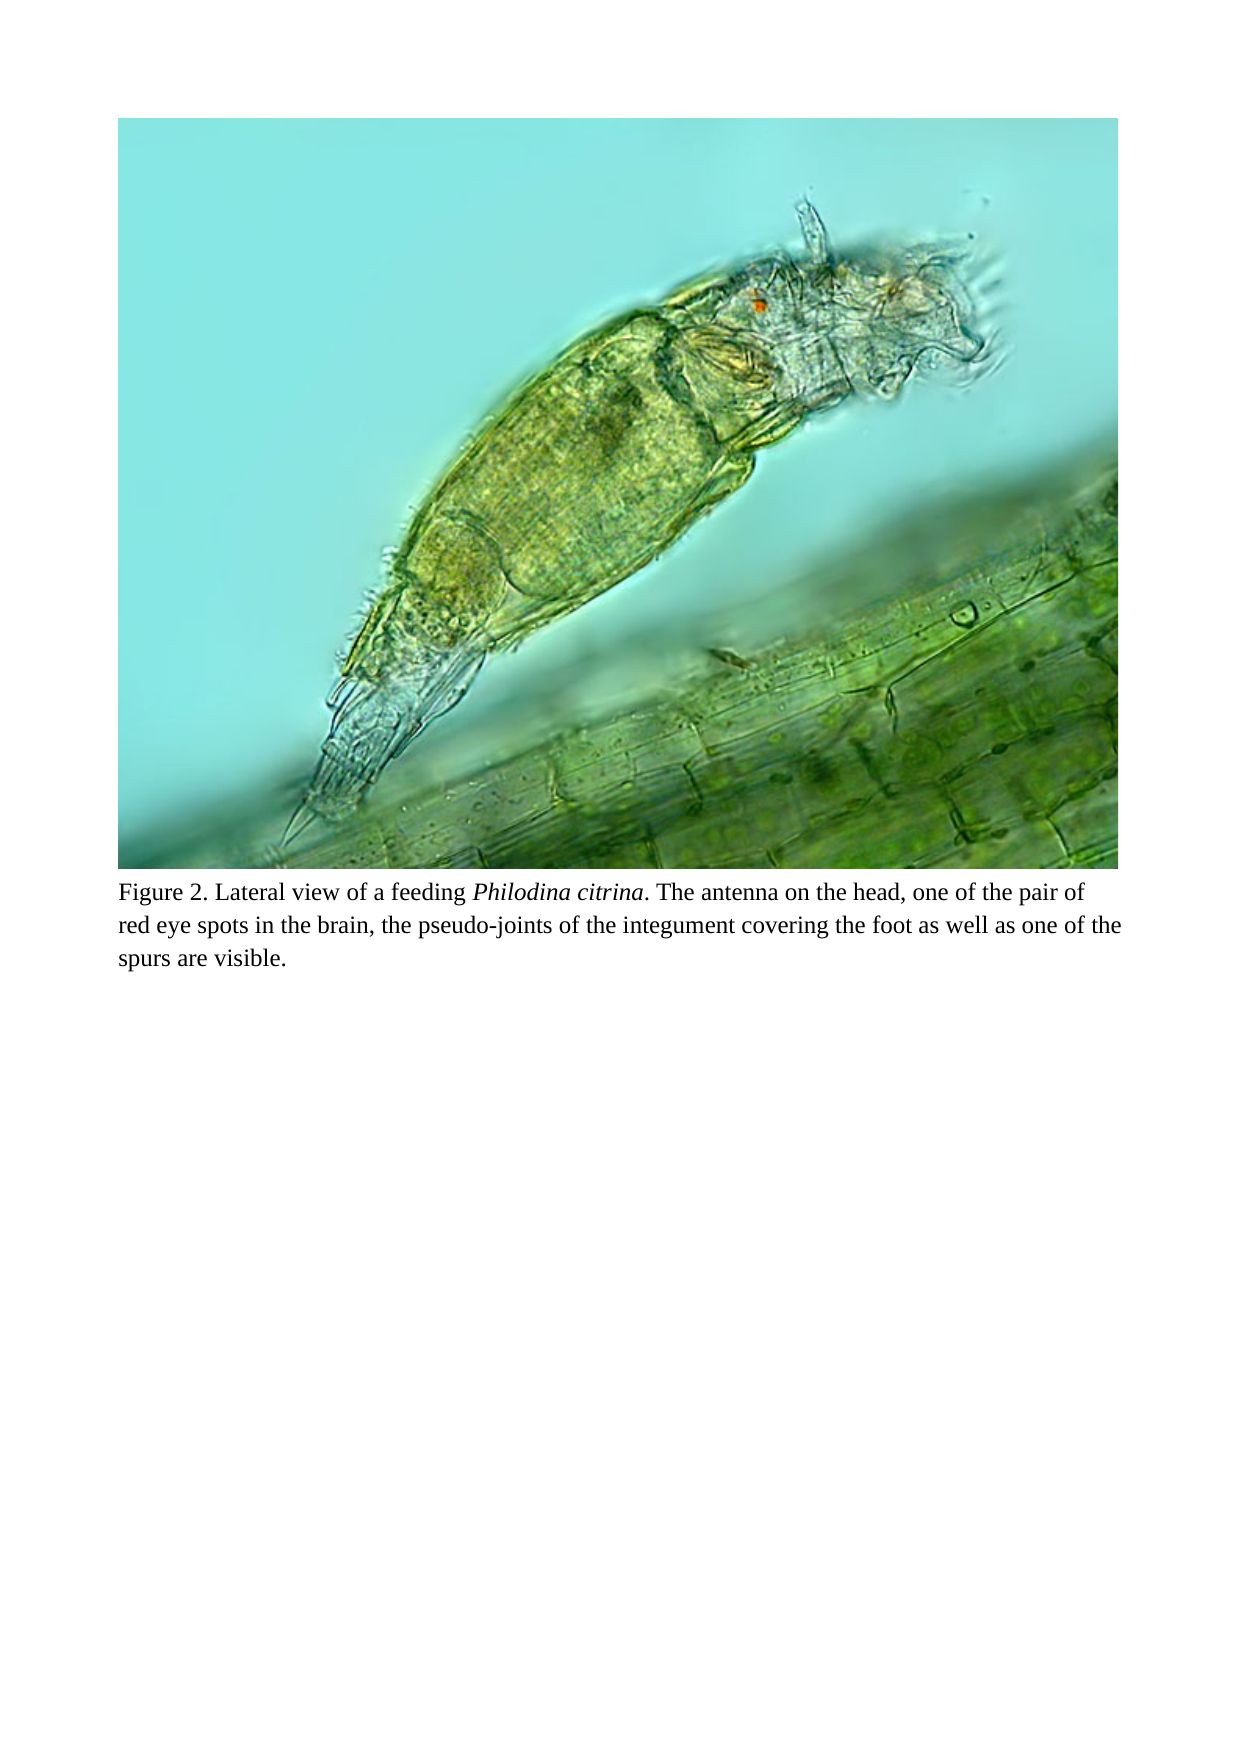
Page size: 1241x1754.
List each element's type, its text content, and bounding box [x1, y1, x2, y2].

picture [118, 118, 1119, 869]
text Figure 2. Lateral view of a feeding Philodina citrina. The antenna on the head, one of the pair of red eye spots in the brain, the pseudo-joints of the integument covering the foot as well as one of the spurs are visible. [118, 118, 1122, 972]
